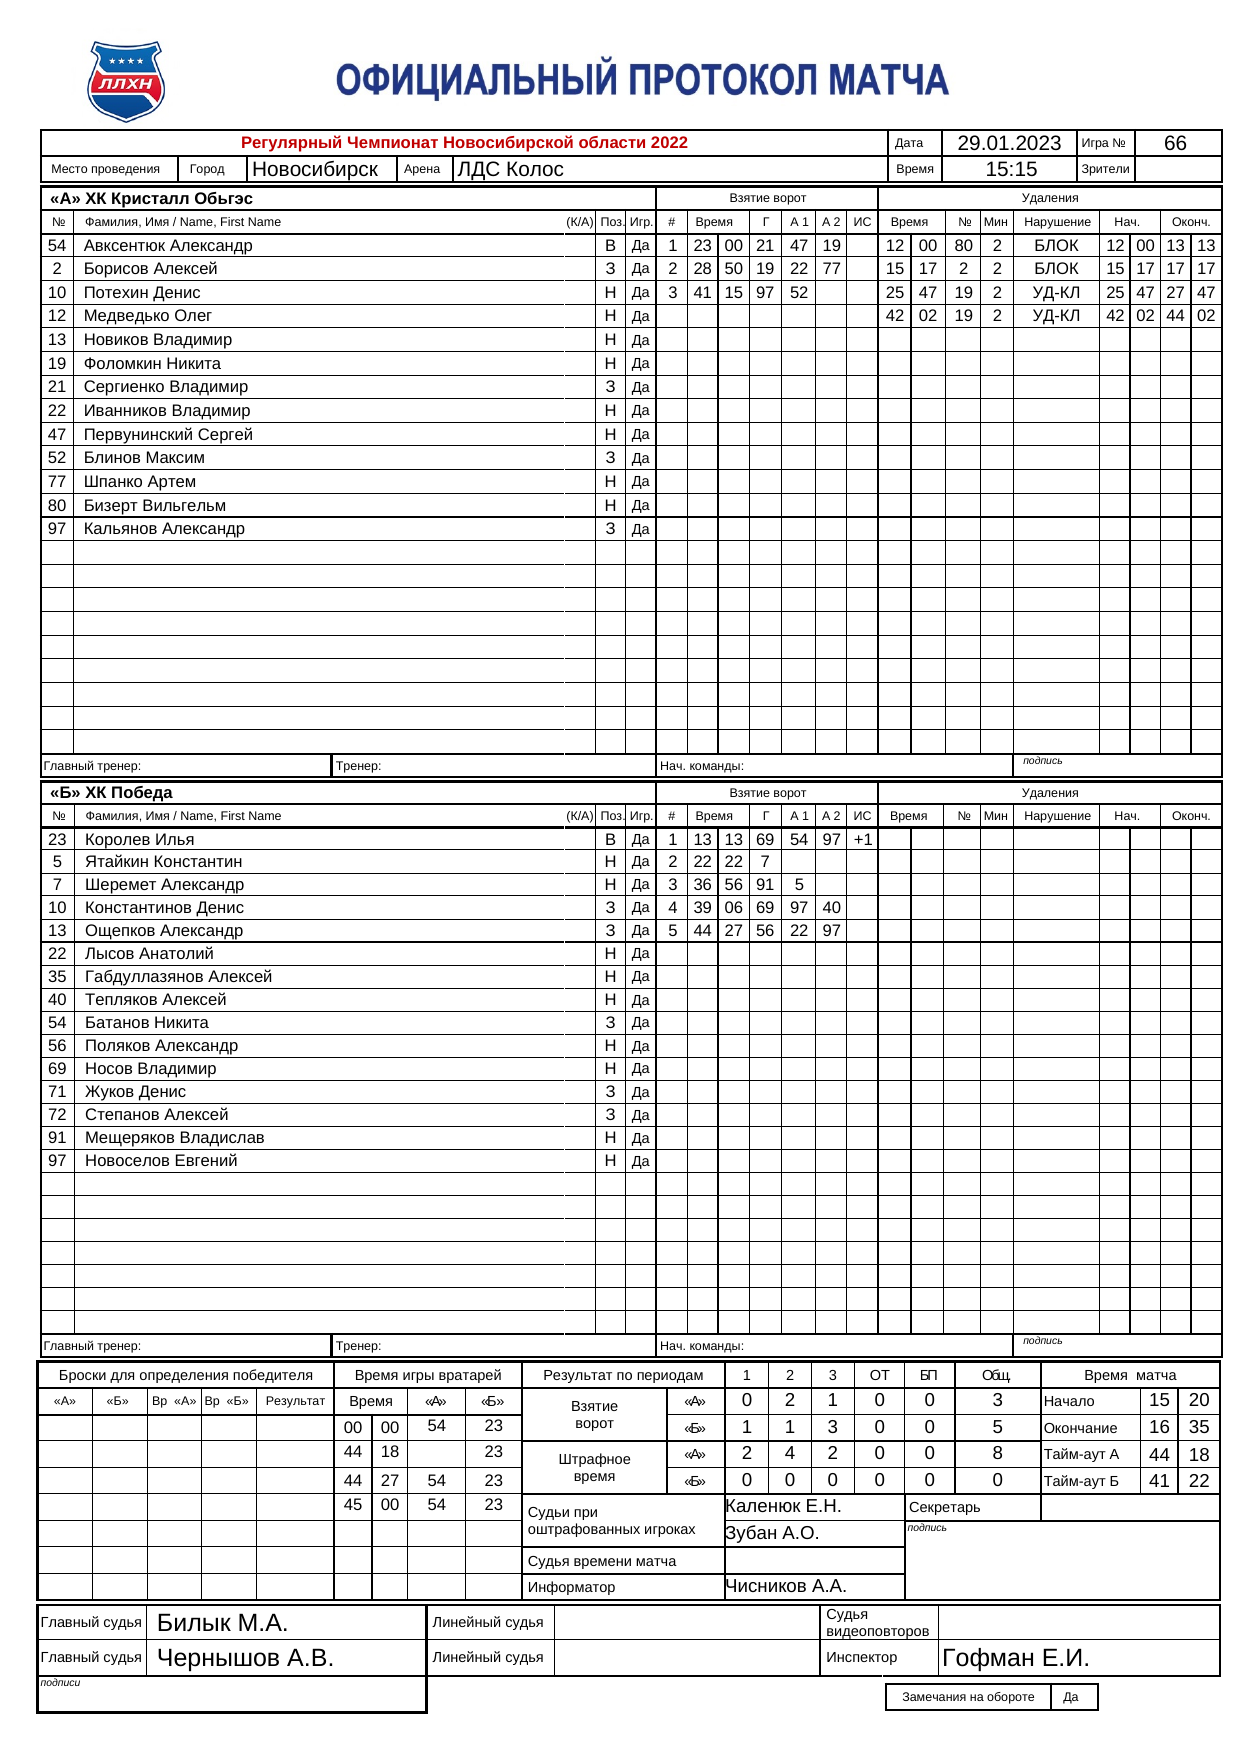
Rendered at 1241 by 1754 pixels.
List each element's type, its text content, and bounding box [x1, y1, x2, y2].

table_cell [1192, 518, 1221, 540]
table_cell [1161, 874, 1190, 895]
table_cell [1192, 1012, 1221, 1033]
table_cell [75, 1242, 564, 1264]
table_cell [847, 1196, 877, 1218]
table_cell [1131, 683, 1160, 706]
table_cell [1100, 943, 1129, 964]
table_cell Лысов Анатолий [75, 943, 564, 964]
table_cell [74, 730, 564, 753]
table_cell [847, 305, 877, 327]
table_cell [1014, 588, 1099, 611]
table_cell А 1 [782, 805, 815, 826]
table_cell [816, 966, 846, 987]
table_cell [335, 1547, 371, 1573]
table_cell Ятайкин Константин [75, 850, 564, 872]
table_cell [626, 659, 655, 682]
table_cell 40 [42, 989, 74, 1011]
table_cell Константинов Денис [75, 896, 564, 918]
table_header Взятие ворот [657, 783, 877, 803]
table_cell [565, 352, 595, 374]
table_cell 13 [719, 829, 749, 849]
table_cell [944, 1058, 980, 1079]
table_cell [1161, 730, 1190, 753]
table_cell [1161, 659, 1190, 682]
table_cell [912, 1196, 943, 1218]
table_cell [565, 305, 595, 327]
table_cell 22 [688, 850, 717, 872]
table_cell [981, 352, 1013, 374]
table_header 3 [812, 1363, 854, 1387]
table_header Игра № [1078, 131, 1134, 155]
table_header Общ. [956, 1363, 1040, 1387]
table_cell [688, 376, 717, 398]
table_cell [847, 730, 877, 753]
table_cell [944, 943, 980, 964]
table_cell [466, 1574, 521, 1599]
table_cell [688, 1150, 717, 1172]
table_cell [847, 494, 877, 516]
table_cell [657, 1173, 687, 1195]
table_cell БЛОК [1014, 257, 1099, 280]
table_cell Фоломкин Никита [74, 352, 564, 374]
table_cell Мин [981, 805, 1013, 826]
table_cell 12 [42, 305, 73, 327]
table_cell [816, 376, 846, 398]
table_cell [1192, 399, 1221, 422]
table_cell [750, 1173, 781, 1195]
table_cell Поз. [596, 805, 625, 826]
table_cell Н [596, 281, 625, 303]
table_cell 54 [408, 1416, 465, 1440]
table_header 29.01.2023 [943, 131, 1076, 155]
table_cell [847, 235, 877, 256]
table_cell [912, 1127, 943, 1149]
table_cell [816, 612, 846, 634]
table_cell Н [596, 966, 625, 987]
table_cell [750, 352, 781, 374]
table_cell [148, 1416, 201, 1440]
table_cell [782, 636, 815, 658]
table_cell [912, 423, 945, 445]
table_cell [93, 1521, 147, 1546]
table_cell [688, 1219, 717, 1241]
table_cell [879, 874, 910, 895]
table_cell [946, 588, 980, 611]
table_cell [719, 423, 749, 445]
table_header Да [1052, 1685, 1097, 1709]
table_cell [750, 1311, 781, 1333]
table_cell [782, 1104, 815, 1126]
table_cell [750, 541, 781, 564]
table_cell Судьи при оштрафованных игроках [523, 1495, 724, 1546]
table_cell 19 [946, 305, 980, 327]
table_cell [847, 352, 877, 374]
table_cell [1100, 989, 1129, 1011]
table_cell [565, 588, 595, 611]
table_cell [750, 1196, 781, 1218]
table_cell [750, 683, 781, 706]
table_cell [1131, 966, 1160, 987]
table_cell [847, 565, 877, 587]
table_cell [912, 376, 945, 398]
table_cell [408, 1441, 465, 1467]
table_cell Блинов Максим [74, 446, 564, 469]
table_cell Да [626, 850, 655, 872]
table_cell [981, 659, 1013, 682]
table_cell [565, 399, 595, 422]
table_cell [944, 1219, 980, 1241]
table_cell [1136, 157, 1221, 181]
table_cell [847, 1265, 877, 1287]
table_cell [1192, 659, 1221, 682]
table_cell [1100, 874, 1129, 895]
table_cell 00 [1131, 235, 1160, 256]
table_cell [847, 1288, 877, 1310]
table_header 66 [1136, 131, 1221, 155]
table_cell [750, 328, 781, 351]
table_cell [1161, 518, 1190, 540]
table_cell 77 [42, 470, 73, 493]
table_cell [39, 1416, 92, 1440]
table_cell +1 [847, 829, 877, 849]
table_cell [688, 1127, 717, 1149]
table_cell [1161, 328, 1190, 351]
table_cell 2 [981, 281, 1013, 303]
table_cell [1131, 612, 1160, 634]
table_cell [912, 659, 945, 682]
table_cell 22 [1179, 1468, 1219, 1493]
table_cell [1192, 1288, 1221, 1310]
table_cell 0 [855, 1468, 904, 1493]
table_cell [75, 1288, 564, 1310]
table_cell [39, 1468, 92, 1493]
table_cell [1100, 1081, 1129, 1103]
table_cell [202, 1416, 256, 1440]
table_cell Первунинский Сергей [74, 423, 564, 445]
table_cell Главный тренер: [42, 1335, 330, 1356]
table_cell [939, 1606, 1219, 1639]
table_cell [847, 1058, 877, 1079]
table_cell [428, 1677, 882, 1711]
table_cell Бизерт Вильгельм [74, 494, 564, 516]
table_cell 54 [42, 235, 73, 256]
table_cell [1014, 565, 1099, 587]
table_cell [688, 1081, 717, 1103]
table_cell [1161, 423, 1190, 445]
table_cell Зубан А.О. [726, 1521, 904, 1546]
table_cell Фамилия, Имя / Name, First Name [74, 211, 565, 233]
table_cell 00 [719, 235, 749, 256]
table_cell 2 [981, 305, 1013, 327]
table_cell [1100, 518, 1129, 540]
table_cell [944, 896, 980, 918]
table_cell [93, 1574, 147, 1599]
table_cell [657, 1311, 687, 1333]
table_cell [944, 1012, 980, 1033]
table_cell [657, 636, 687, 658]
table_cell [1192, 1242, 1221, 1264]
table_cell Нач. команды: [657, 755, 1012, 776]
table_cell [750, 588, 781, 611]
table_cell [719, 376, 749, 398]
table_cell [1100, 966, 1129, 987]
table_cell [596, 612, 625, 634]
table_cell Да [626, 1012, 655, 1033]
table_cell [1131, 541, 1160, 564]
table_cell [565, 565, 595, 587]
table_cell [1100, 1219, 1129, 1241]
table_cell [946, 565, 980, 587]
table_cell 97 [750, 281, 781, 303]
table_cell 80 [946, 235, 980, 256]
table_cell [373, 1574, 407, 1599]
table_cell Поляков Александр [75, 1035, 564, 1057]
table_cell [1161, 1127, 1190, 1149]
table_cell Носов Владимир [75, 1058, 564, 1079]
table_cell [257, 1574, 333, 1599]
table_cell [847, 470, 877, 493]
table_cell 52 [782, 281, 815, 303]
table_cell [944, 989, 980, 1011]
table_cell [1161, 541, 1190, 564]
table_cell [816, 850, 846, 872]
table_cell [626, 1311, 655, 1333]
table_cell [565, 1288, 595, 1310]
table_cell [1161, 1150, 1190, 1172]
table_cell [946, 352, 980, 374]
table_cell 35 [42, 966, 74, 987]
table_cell 15 [1141, 1389, 1177, 1413]
table_cell 5 [782, 874, 815, 895]
table_cell Н [596, 423, 625, 445]
table_cell [74, 565, 564, 587]
table_cell [847, 1127, 877, 1149]
table_cell [944, 829, 980, 849]
table_cell 97 [816, 829, 846, 849]
table_cell [1014, 1196, 1099, 1218]
table_cell [981, 446, 1013, 469]
table_cell [816, 541, 846, 564]
table_cell Игр. [626, 211, 655, 233]
table_cell Да [626, 257, 655, 280]
table_cell [944, 1081, 980, 1103]
table_cell [565, 1127, 595, 1149]
table_cell [719, 565, 749, 587]
table_cell [719, 989, 749, 1011]
table_cell [688, 352, 717, 374]
table_cell [782, 1058, 815, 1079]
table_cell [879, 829, 910, 849]
table_cell [750, 1081, 781, 1103]
table_cell [816, 989, 846, 1011]
table_cell [726, 1548, 904, 1573]
table_cell Да [626, 518, 655, 540]
table_cell [1100, 1311, 1129, 1333]
table_cell 3 [812, 1415, 854, 1440]
table_cell [816, 1081, 846, 1103]
table_cell [1014, 943, 1099, 964]
table_cell [1161, 683, 1190, 706]
table_cell [1100, 1288, 1129, 1310]
table_cell [1131, 707, 1160, 729]
table_cell [879, 399, 910, 422]
table_cell УД-КЛ [1014, 305, 1099, 327]
table_cell [847, 636, 877, 658]
table_cell [657, 470, 687, 493]
table_cell [657, 612, 687, 634]
table_cell [879, 1104, 910, 1126]
table_cell [816, 1012, 846, 1033]
table_cell 13 [42, 920, 74, 941]
table_cell [946, 446, 980, 469]
table_cell [1192, 1311, 1221, 1333]
table_cell 23 [466, 1494, 521, 1520]
table_cell [1100, 1012, 1129, 1033]
table_cell [1014, 1242, 1099, 1264]
table_cell [750, 446, 781, 469]
table_cell [1192, 1219, 1221, 1241]
table_cell 13 [1161, 235, 1190, 256]
table_cell 18 [1179, 1441, 1219, 1467]
table_cell [657, 730, 687, 753]
table_cell БЛОК [1014, 235, 1099, 256]
table_cell [879, 1265, 910, 1287]
table_cell Главный тренер: [42, 755, 330, 776]
table_cell [42, 1265, 74, 1287]
table_cell 06 [719, 896, 749, 918]
table_cell [408, 1547, 465, 1573]
table_header Удаления [879, 188, 1221, 209]
table_cell 15:15 [943, 157, 1076, 181]
table_cell [944, 1242, 980, 1264]
table_cell 23 [466, 1416, 521, 1440]
table_cell [626, 1242, 655, 1264]
table_cell [879, 518, 910, 540]
table_cell [719, 966, 749, 987]
table_cell [1161, 588, 1190, 611]
table_cell [1014, 896, 1099, 918]
table_cell [1100, 1150, 1129, 1172]
table_cell 41 [1141, 1468, 1177, 1493]
table_cell [626, 1219, 655, 1241]
table_cell [782, 850, 815, 872]
table_cell [565, 683, 595, 706]
table_cell [596, 1288, 625, 1310]
table_cell [688, 943, 717, 964]
table_cell [42, 683, 73, 706]
table_cell [912, 1173, 943, 1195]
table_cell Н [596, 943, 625, 964]
table_cell [816, 470, 846, 493]
table_cell [1192, 683, 1221, 706]
table_cell [719, 1058, 749, 1079]
table_cell 00 [335, 1416, 371, 1440]
table_cell [912, 470, 945, 493]
table_cell [847, 1104, 877, 1126]
table_cell [1014, 1104, 1099, 1126]
table_cell Зрители [1078, 157, 1134, 181]
table_cell [847, 399, 877, 422]
table_cell [565, 423, 595, 445]
table_cell [879, 423, 910, 445]
table_cell 17 [1161, 257, 1190, 280]
table_cell [657, 1127, 687, 1149]
table_cell [257, 1468, 333, 1493]
table_cell [1131, 1081, 1160, 1103]
table_cell [565, 1242, 595, 1264]
table_cell [688, 707, 717, 729]
table_cell [565, 235, 595, 256]
table_cell 54 [408, 1494, 465, 1520]
table_cell [816, 328, 846, 351]
table_cell [816, 565, 846, 587]
table_cell [1161, 446, 1190, 469]
table_cell [981, 1219, 1013, 1241]
table_cell [1131, 920, 1160, 941]
table_cell Судья видеоповторов [821, 1606, 938, 1639]
table_cell [981, 920, 1013, 941]
table_cell [1131, 423, 1160, 445]
table_cell [1131, 470, 1160, 493]
table_cell 19 [816, 235, 846, 256]
table_cell 0 [726, 1389, 768, 1413]
table_cell [816, 446, 846, 469]
table_cell [946, 636, 980, 658]
table_cell [847, 1150, 877, 1172]
table_cell [816, 1288, 846, 1310]
table_cell [75, 1311, 564, 1333]
table_cell [782, 446, 815, 469]
table_cell [912, 612, 945, 634]
table_cell [981, 829, 1013, 849]
table_cell 1 [726, 1415, 768, 1440]
table_cell [879, 943, 910, 964]
table_cell № [42, 805, 74, 826]
table_cell [688, 683, 717, 706]
table_cell Тепляков Алексей [75, 989, 564, 1011]
table_cell [1161, 896, 1190, 918]
table_header Взятие ворот [657, 188, 877, 209]
table_cell 2 [981, 257, 1013, 280]
table_cell Н [596, 1150, 625, 1172]
table_cell [1100, 494, 1129, 516]
table_cell Ощепков Александр [75, 920, 564, 941]
table_cell [816, 305, 846, 327]
table_cell [912, 446, 945, 469]
table_cell [148, 1468, 201, 1493]
table_cell 1 [657, 235, 687, 256]
table_cell 23 [688, 235, 717, 256]
table_cell [981, 588, 1013, 611]
table_cell [981, 518, 1013, 540]
table_cell [1161, 1196, 1190, 1218]
table_cell [657, 494, 687, 516]
table_cell 0 [769, 1468, 811, 1493]
table_cell [688, 1288, 717, 1310]
table_cell Батанов Никита [75, 1012, 564, 1033]
table_cell Потехин Денис [74, 281, 564, 303]
table_cell [944, 1104, 980, 1126]
table_cell Гофман Е.И. [939, 1640, 1219, 1675]
table_cell [1100, 1265, 1129, 1287]
table_cell [1192, 896, 1221, 918]
table_cell 15 [879, 257, 910, 280]
table_cell [719, 612, 749, 634]
table_cell [1131, 850, 1160, 872]
table_cell Да [626, 470, 655, 493]
table_cell [1100, 1127, 1129, 1149]
table_cell [1161, 1219, 1190, 1241]
table_cell [847, 612, 877, 634]
table_cell [1014, 612, 1099, 634]
table_cell [1131, 1196, 1160, 1218]
table_cell Время [335, 1389, 407, 1413]
table_cell [1192, 966, 1221, 987]
table_cell [719, 541, 749, 564]
table_cell № [944, 805, 980, 826]
table_cell [1014, 1012, 1099, 1033]
table_cell Секретарь [906, 1495, 1040, 1520]
table_cell [1014, 1173, 1099, 1195]
table_cell Новоселов Евгений [75, 1150, 564, 1172]
table_cell [1131, 352, 1160, 374]
table_cell [202, 1468, 256, 1493]
table_cell [42, 1311, 74, 1333]
table_cell Да [626, 494, 655, 516]
table_cell [1131, 1219, 1160, 1241]
table_cell 44 [1161, 305, 1190, 327]
table_cell [847, 281, 877, 303]
table_cell [373, 1547, 407, 1573]
table_cell [847, 943, 877, 964]
table_cell [1192, 636, 1221, 658]
table_cell [816, 683, 846, 706]
table_cell [596, 1219, 625, 1241]
table_cell [782, 1127, 815, 1149]
table_cell [946, 494, 980, 516]
table_cell 36 [688, 874, 717, 895]
table_cell 0 [855, 1415, 904, 1440]
table_cell [688, 1265, 717, 1287]
table_cell Габдуллазянов Алексей [75, 966, 564, 987]
table_cell [750, 1219, 781, 1241]
table_cell [981, 707, 1013, 729]
table_cell 0 [956, 1468, 1040, 1493]
table_cell [74, 683, 564, 706]
table_cell [1014, 1219, 1099, 1241]
table_cell [1192, 541, 1221, 564]
table_cell [93, 1494, 147, 1520]
table_cell 13 [1192, 235, 1221, 256]
table_cell [657, 1081, 687, 1103]
table_cell [782, 328, 815, 351]
table_cell [750, 1150, 781, 1172]
table_cell [1161, 376, 1190, 398]
table_cell [1100, 636, 1129, 658]
table_cell [148, 1574, 201, 1599]
table_cell [782, 707, 815, 729]
table_cell Фамилия, Имя / Name, First Name [75, 805, 565, 826]
table_cell [42, 541, 73, 564]
table_cell [816, 874, 846, 895]
table_cell 44 [335, 1441, 371, 1467]
table_cell [1192, 470, 1221, 493]
table_cell [565, 1196, 595, 1218]
table_cell Да [626, 829, 655, 849]
table_cell [1100, 850, 1129, 872]
table_cell [565, 518, 595, 540]
table_cell [981, 874, 1013, 895]
table_cell 8 [956, 1442, 1040, 1467]
table_cell [565, 281, 595, 303]
table_cell 56 [719, 874, 749, 895]
table_cell 25 [1100, 281, 1129, 303]
table_cell 77 [816, 257, 846, 280]
table_cell 17 [1192, 257, 1221, 280]
table_cell [847, 518, 877, 540]
table_cell Н [596, 305, 625, 327]
table_cell [981, 896, 1013, 918]
table_cell [1131, 1058, 1160, 1079]
table_cell [1161, 989, 1190, 1011]
table_cell [912, 683, 945, 706]
table_cell [719, 1311, 749, 1333]
table_cell [626, 707, 655, 729]
table_cell [782, 376, 815, 398]
table_cell [719, 494, 749, 516]
table_cell [42, 730, 73, 753]
table_cell 12 [1100, 235, 1129, 256]
table_cell [782, 1035, 815, 1057]
table_cell Шпанко Артем [74, 470, 564, 493]
table_cell 0 [905, 1468, 954, 1493]
table_cell [257, 1441, 333, 1467]
table_cell [1192, 1104, 1221, 1126]
table_cell [750, 494, 781, 516]
table_cell [1014, 683, 1099, 706]
table_cell [944, 1196, 980, 1218]
table_cell [944, 1265, 980, 1287]
table_cell [847, 541, 877, 564]
table_cell 19 [750, 257, 781, 280]
table_cell Да [626, 1104, 655, 1126]
table_cell Информатор [523, 1575, 724, 1599]
table_cell 97 [782, 896, 815, 918]
table_cell [981, 1242, 1013, 1264]
table_cell [1192, 1173, 1221, 1195]
table_cell «Б» [93, 1389, 147, 1413]
table_cell [688, 1242, 717, 1264]
table_cell [782, 730, 815, 753]
table_cell Да [626, 1058, 655, 1079]
table_cell [1161, 829, 1190, 849]
table_cell Жуков Денис [75, 1081, 564, 1103]
table_cell [750, 966, 781, 987]
table_cell [879, 989, 910, 1011]
table_cell [879, 494, 910, 516]
table_cell [816, 494, 846, 516]
table_cell 02 [912, 305, 945, 327]
table_cell [688, 730, 717, 753]
table_cell [981, 683, 1013, 706]
table_cell [1014, 966, 1099, 987]
table_cell 17 [912, 257, 945, 280]
table_cell 28 [688, 257, 717, 280]
table_cell [879, 850, 910, 872]
table_cell 7 [42, 874, 74, 895]
table_cell [879, 588, 910, 611]
table_cell [981, 850, 1013, 872]
table_cell [719, 1127, 749, 1149]
table_cell Оконч. [1161, 211, 1221, 233]
table_cell [1161, 636, 1190, 658]
table_cell (К/А) [565, 805, 595, 826]
table_cell Да [626, 966, 655, 987]
table_cell Да [626, 328, 655, 351]
table_cell [39, 1574, 92, 1599]
table_cell [750, 305, 781, 327]
table_cell [1192, 1127, 1221, 1149]
table_cell [555, 1606, 819, 1639]
table_cell [1100, 423, 1129, 445]
table_cell [1161, 850, 1190, 872]
table_cell [1014, 541, 1099, 564]
table_cell 2 [769, 1389, 811, 1413]
table_cell [719, 446, 749, 469]
table_cell [981, 1127, 1013, 1149]
table_cell [42, 1242, 74, 1264]
table_cell Поз. [596, 211, 625, 233]
table_cell [565, 1035, 595, 1057]
table_cell [1100, 470, 1129, 493]
table_cell [1161, 966, 1190, 987]
table_cell [912, 1288, 943, 1310]
table_cell [1014, 1150, 1099, 1172]
table_cell [688, 636, 717, 658]
table_cell Королев Илья [75, 829, 564, 849]
table_cell [847, 659, 877, 682]
table_cell Да [626, 943, 655, 964]
table_cell [944, 874, 980, 895]
table_cell [847, 989, 877, 1011]
table_cell Линейный судья [428, 1606, 554, 1639]
table_cell [946, 730, 980, 753]
table_cell Да [626, 989, 655, 1011]
table_cell [782, 1265, 815, 1287]
table_cell [565, 257, 595, 280]
table_cell [981, 612, 1013, 634]
table_cell [719, 1288, 749, 1310]
table_cell [1192, 1265, 1221, 1287]
table_cell [42, 659, 73, 682]
table_cell 10 [42, 896, 74, 918]
table_cell [1100, 1173, 1129, 1195]
table_cell [1100, 1104, 1129, 1126]
table_cell Степанов Алексей [75, 1104, 564, 1126]
table_cell [750, 423, 781, 445]
table_cell № [946, 211, 980, 233]
table_cell 2 [42, 257, 73, 280]
table_header 1 [726, 1363, 768, 1387]
table_cell [565, 328, 595, 351]
table_cell [565, 1311, 595, 1333]
table_cell В [596, 829, 625, 849]
table_cell [74, 541, 564, 564]
table_cell [1100, 829, 1129, 849]
table_cell [816, 518, 846, 540]
table_cell [879, 1035, 910, 1057]
table_cell [39, 1441, 92, 1467]
table_cell [782, 1219, 815, 1241]
table_cell [688, 518, 717, 540]
table_cell [657, 518, 687, 540]
table_cell [750, 399, 781, 422]
table_cell [565, 829, 595, 849]
table_cell [782, 565, 815, 587]
table_cell [750, 989, 781, 1011]
table_cell [565, 874, 595, 895]
table_cell [688, 328, 717, 351]
table_cell [202, 1574, 256, 1599]
table_cell Чернышов А.В. [147, 1640, 425, 1675]
table_cell [981, 328, 1013, 351]
table_cell [74, 659, 564, 682]
table_cell [1014, 352, 1099, 374]
table_cell [879, 1058, 910, 1079]
table_cell [1131, 829, 1160, 849]
table_cell Билык М.А. [147, 1606, 425, 1639]
table_cell Тренер: [333, 755, 655, 776]
table_cell [1099, 1682, 1220, 1711]
table_cell УД-КЛ [1014, 281, 1099, 303]
table_cell [816, 1242, 846, 1264]
table_cell [565, 376, 595, 398]
table_cell [912, 1081, 943, 1103]
table_cell № [42, 211, 73, 233]
table_cell [719, 305, 749, 327]
table_cell [847, 874, 877, 895]
table_cell [816, 1104, 846, 1126]
table_cell [981, 1173, 1013, 1195]
table_header БП [905, 1363, 954, 1387]
table_cell [981, 1012, 1013, 1033]
table_cell [202, 1494, 256, 1520]
table_cell 2 [812, 1442, 854, 1467]
table_cell [466, 1547, 521, 1573]
table_cell [879, 565, 910, 587]
table_cell [688, 1012, 717, 1033]
table_cell [688, 1104, 717, 1126]
table_cell [883, 1677, 1220, 1681]
table_cell 42 [879, 305, 910, 327]
table_cell [688, 612, 717, 634]
table_cell [565, 1219, 595, 1241]
table_cell [657, 541, 687, 564]
table_cell [202, 1441, 256, 1467]
table_cell [1100, 541, 1129, 564]
table_cell Да [626, 1035, 655, 1057]
table_cell # [657, 805, 687, 826]
table_cell [981, 565, 1013, 587]
table_cell [688, 470, 717, 493]
table_cell [1100, 659, 1129, 682]
table_cell [596, 1311, 625, 1333]
table_cell [1192, 1081, 1221, 1103]
table_cell [1014, 829, 1099, 849]
table_cell Сергиенко Владимир [74, 376, 564, 398]
table_cell [912, 1150, 943, 1172]
table_cell [688, 423, 717, 445]
table_cell [626, 636, 655, 658]
table_cell 22 [719, 850, 749, 872]
table_cell [74, 636, 564, 658]
table_cell Н [596, 989, 625, 1011]
table_cell [657, 1058, 687, 1079]
table_cell [750, 1104, 781, 1126]
table_cell [688, 1173, 717, 1195]
table_cell [912, 1242, 943, 1264]
table_cell [42, 1288, 74, 1310]
table_cell [847, 1173, 877, 1195]
table_cell [42, 612, 73, 634]
table_cell [596, 588, 625, 611]
table_cell 45 [335, 1494, 371, 1520]
table_cell [912, 850, 943, 872]
table_cell [847, 850, 877, 872]
table_cell [565, 659, 595, 682]
table_cell [42, 588, 73, 611]
table_cell 47 [1192, 281, 1221, 303]
table_cell [944, 1035, 980, 1057]
table_cell [981, 541, 1013, 564]
table_cell [782, 1081, 815, 1103]
table_cell [1014, 470, 1099, 493]
table_cell Мещеряков Владислав [75, 1127, 564, 1149]
table_cell Да [626, 281, 655, 303]
table_cell [93, 1416, 147, 1440]
table_cell [944, 1127, 980, 1149]
table_cell [565, 1104, 595, 1126]
table_cell [782, 1311, 815, 1333]
table_cell [879, 446, 910, 469]
table_cell [719, 1150, 749, 1172]
table_cell Н [596, 328, 625, 351]
table_cell 41 [688, 281, 717, 303]
table_cell 91 [750, 874, 781, 895]
table_header Время игры вратарей [335, 1363, 521, 1387]
table_cell [1014, 1288, 1099, 1310]
table_cell 5 [657, 920, 687, 941]
table_cell [565, 707, 595, 729]
table_cell 44 [688, 920, 717, 941]
table_cell Да [626, 920, 655, 941]
table_cell [1161, 1081, 1190, 1103]
table_cell [1161, 470, 1190, 493]
table_cell [719, 707, 749, 729]
table_cell [946, 328, 980, 351]
table_cell Оконч. [1161, 805, 1221, 826]
table_cell А 2 [816, 805, 846, 826]
table_cell [1100, 399, 1129, 422]
table_cell [847, 446, 877, 469]
table_cell [1131, 874, 1160, 895]
table_cell [1192, 920, 1221, 941]
table_cell [1161, 1265, 1190, 1287]
table_cell Н [596, 494, 625, 516]
table_cell 25 [879, 281, 910, 303]
table_cell [912, 730, 945, 753]
table_cell 0 [905, 1442, 954, 1467]
table_cell [565, 1150, 595, 1172]
table_cell [946, 470, 980, 493]
table_cell [1014, 399, 1099, 422]
table_cell [816, 1311, 846, 1333]
table_cell [946, 612, 980, 634]
table_cell [1014, 850, 1099, 872]
table_cell [42, 1196, 74, 1218]
table_cell [816, 281, 846, 303]
table_cell [816, 636, 846, 658]
table_cell 23 [466, 1441, 521, 1467]
table_cell [1161, 1104, 1190, 1126]
table_cell [93, 1468, 147, 1493]
table_cell 3 [657, 281, 687, 303]
table_cell [42, 636, 73, 658]
table_cell В [596, 235, 625, 256]
table_cell 23 [466, 1468, 521, 1493]
table_cell [1014, 920, 1099, 941]
table_cell [1131, 943, 1160, 964]
table_cell [782, 352, 815, 374]
table_cell [879, 1173, 910, 1195]
table_cell [1014, 446, 1099, 469]
table_cell 0 [855, 1442, 904, 1467]
table_cell [688, 966, 717, 987]
table_cell [42, 1219, 74, 1241]
table_cell подпись [1014, 755, 1221, 776]
table_cell Новиков Владимир [74, 328, 564, 351]
table_cell 02 [1192, 305, 1221, 327]
table_cell # [657, 211, 687, 233]
table_cell [626, 1196, 655, 1218]
table_cell [719, 1081, 749, 1103]
table_cell [565, 989, 595, 1011]
table_cell [1014, 1035, 1099, 1057]
table_cell [1131, 1127, 1160, 1149]
table_cell [847, 1242, 877, 1264]
table_cell [879, 1012, 910, 1033]
table_cell [719, 1173, 749, 1195]
table_cell [1100, 1242, 1129, 1264]
table_cell [981, 1150, 1013, 1172]
table_cell [750, 1127, 781, 1149]
table_cell [657, 565, 687, 587]
table_cell [1192, 1035, 1221, 1057]
table_cell Н [596, 399, 625, 422]
table_cell [847, 1035, 877, 1057]
table_cell З [596, 376, 625, 398]
table_cell Время [688, 211, 749, 233]
table_cell [1131, 328, 1160, 351]
table_cell [1161, 1311, 1190, 1333]
table_cell [565, 446, 595, 469]
table_cell [596, 1242, 625, 1264]
table_cell [750, 470, 781, 493]
table_cell 4 [657, 896, 687, 918]
table_cell [1192, 989, 1221, 1011]
table_cell [750, 612, 781, 634]
table_cell Н [596, 470, 625, 493]
table_cell Время [688, 805, 749, 826]
table_cell «Б» [668, 1415, 724, 1440]
table_cell [657, 423, 687, 445]
table_cell Судья времени матча [523, 1548, 724, 1573]
table_cell 00 [373, 1494, 407, 1520]
table_cell Тайм-аут А [1042, 1441, 1140, 1467]
table_cell [782, 1242, 815, 1264]
table_cell Нарушение [1014, 211, 1099, 233]
table_cell Нач. команды: [657, 1335, 1012, 1356]
table_cell [981, 1196, 1013, 1218]
table_cell [719, 1012, 749, 1033]
table_cell [816, 1173, 846, 1195]
table_cell 22 [782, 257, 815, 280]
table_cell [750, 636, 781, 658]
table_cell [750, 376, 781, 398]
table_cell [912, 874, 943, 895]
table_cell [879, 636, 910, 658]
table_cell [1014, 636, 1099, 658]
table_cell 17 [1131, 257, 1160, 280]
table_cell [847, 376, 877, 398]
table_cell [74, 588, 564, 611]
table_cell [719, 1104, 749, 1126]
table_cell [1014, 328, 1099, 351]
table_cell [596, 683, 625, 706]
table_cell [750, 1035, 781, 1057]
table_cell 16 [1141, 1415, 1177, 1440]
table_cell Да [626, 1127, 655, 1149]
table_cell Результат [257, 1389, 333, 1413]
table_cell Да [626, 352, 655, 374]
table_cell [74, 707, 564, 729]
table_cell З [596, 920, 625, 941]
table_cell [1161, 943, 1190, 964]
table_cell [688, 305, 717, 327]
table_cell 44 [335, 1468, 371, 1493]
table_cell [657, 1219, 687, 1241]
table_cell 22 [782, 920, 815, 941]
table_cell 00 [912, 235, 945, 256]
table_cell [816, 1219, 846, 1241]
table_cell [847, 423, 877, 445]
table_cell [657, 1265, 687, 1287]
table_cell Борисов Алексей [74, 257, 564, 280]
table_cell [1014, 494, 1099, 516]
table_header Время матча [1042, 1363, 1219, 1387]
table_cell подписи [39, 1677, 425, 1711]
table_cell [719, 470, 749, 493]
table_cell [816, 1058, 846, 1079]
table_cell [626, 565, 655, 587]
table_cell Н [596, 1127, 625, 1149]
table_cell [912, 829, 943, 849]
table_cell [912, 399, 945, 422]
table_header 2 [769, 1363, 811, 1387]
table_cell подпись [906, 1522, 1219, 1599]
table_cell [335, 1521, 371, 1546]
table_cell [1161, 1288, 1190, 1310]
picture [5, 28, 1179, 129]
table_cell 3 [956, 1389, 1040, 1413]
table_cell [1161, 1035, 1190, 1057]
table_cell Штрафное время [523, 1442, 666, 1493]
table_cell [1131, 1288, 1160, 1310]
table_cell [782, 541, 815, 564]
table_cell ЛДС Колос [454, 157, 887, 181]
table_cell подпись [1014, 1335, 1221, 1356]
table_cell [912, 707, 945, 729]
table_cell [946, 423, 980, 445]
table_cell [879, 541, 910, 564]
table_cell [565, 966, 595, 987]
table_cell [719, 730, 749, 753]
table_cell [1161, 1012, 1190, 1033]
table_cell [816, 943, 846, 964]
table_cell [596, 1196, 625, 1218]
table_cell Главный судья [39, 1606, 146, 1639]
table_cell [596, 1265, 625, 1287]
table_cell [75, 1173, 564, 1195]
table_cell «А» [668, 1389, 724, 1413]
table_cell [688, 494, 717, 516]
table_cell [1014, 1311, 1099, 1333]
table_cell 27 [373, 1468, 407, 1493]
table_cell [782, 588, 815, 611]
table_cell [657, 305, 687, 327]
table_cell Да [626, 423, 655, 445]
table_cell [1131, 659, 1160, 682]
table_cell [148, 1521, 201, 1546]
table_cell [912, 1104, 943, 1126]
table_cell 71 [42, 1081, 74, 1103]
table_cell 23 [42, 829, 74, 849]
table_cell З [596, 518, 625, 540]
table_cell [1192, 943, 1221, 964]
table_cell 97 [816, 920, 846, 941]
table_cell Вр «Б» [202, 1389, 256, 1413]
table_cell Город [179, 157, 246, 181]
table_cell [257, 1521, 333, 1546]
table_cell [1131, 1104, 1160, 1126]
table_cell [565, 1081, 595, 1103]
table_cell [879, 966, 910, 987]
table_cell Н [596, 1058, 625, 1079]
table_cell [1192, 850, 1221, 872]
table_cell Место проведения [42, 157, 177, 181]
table_cell [257, 1416, 333, 1440]
table_cell [912, 352, 945, 374]
table_cell [782, 1196, 815, 1218]
table_cell Да [626, 399, 655, 422]
table_cell [626, 588, 655, 611]
table_cell [946, 399, 980, 422]
table_cell [879, 328, 910, 351]
table_cell 39 [688, 896, 717, 918]
table_cell [1100, 1196, 1129, 1218]
table_cell [782, 1288, 815, 1310]
table_cell 2 [946, 257, 980, 280]
table_cell [981, 966, 1013, 987]
table_cell [596, 659, 625, 682]
table_cell [1100, 896, 1129, 918]
table_cell [565, 470, 595, 493]
table_cell [1161, 612, 1190, 634]
table_cell [879, 920, 910, 941]
table_cell [750, 943, 781, 964]
table_cell [981, 1081, 1013, 1103]
table_header Дата [889, 131, 941, 155]
table_cell [1131, 1173, 1160, 1195]
table_cell [847, 257, 877, 280]
table_cell [1014, 989, 1099, 1011]
table_cell 56 [42, 1035, 74, 1057]
table_cell 54 [408, 1468, 465, 1493]
table_cell [688, 541, 717, 564]
table_cell [657, 683, 687, 706]
table_cell 69 [750, 829, 781, 849]
table_cell [688, 1058, 717, 1079]
table_cell 2 [657, 257, 687, 280]
table_cell [202, 1547, 256, 1573]
table_cell [565, 541, 595, 564]
table_cell Авксентюк Александр [74, 235, 564, 256]
table_cell [944, 1288, 980, 1310]
table_cell Взятие ворот [523, 1389, 666, 1440]
table_cell 19 [42, 352, 73, 374]
table_cell [719, 399, 749, 422]
table_cell [816, 1150, 846, 1172]
table_cell [657, 399, 687, 422]
table_cell [944, 966, 980, 987]
table_cell [596, 565, 625, 587]
table_cell [657, 1150, 687, 1172]
table_cell Да [626, 446, 655, 469]
table_cell [847, 328, 877, 351]
table_cell Начало [1042, 1389, 1140, 1413]
table_cell [847, 1219, 877, 1241]
table_cell [1100, 352, 1129, 374]
table_cell [657, 328, 687, 351]
table_cell Н [596, 874, 625, 895]
table_cell [626, 612, 655, 634]
table_cell [782, 943, 815, 964]
table_cell [1192, 328, 1221, 351]
table_cell [1131, 896, 1160, 918]
table_cell 10 [42, 281, 73, 303]
table_cell [946, 659, 980, 682]
table_cell Н [596, 1035, 625, 1057]
table_cell [657, 1104, 687, 1126]
table_cell Мин [981, 211, 1013, 233]
table_cell [1014, 518, 1099, 540]
table_cell 69 [750, 896, 781, 918]
table_cell [912, 989, 943, 1011]
table_cell 20 [1179, 1389, 1219, 1413]
table_cell [1131, 565, 1160, 587]
table_cell [946, 541, 980, 564]
table_cell [847, 920, 877, 941]
table_cell З [596, 1012, 625, 1033]
table_cell [847, 1012, 877, 1033]
table_cell [944, 1173, 980, 1195]
table_cell [879, 730, 910, 753]
table_cell Каленюк Е.Н. [726, 1495, 904, 1520]
table_cell [1131, 518, 1160, 540]
table_cell [466, 1521, 521, 1546]
table_cell [912, 943, 943, 964]
table_cell Да [626, 305, 655, 327]
table_cell [782, 305, 815, 327]
table_cell [657, 943, 687, 964]
table_cell [879, 1219, 910, 1241]
table_cell А 2 [816, 211, 846, 233]
table_cell [944, 1150, 980, 1172]
table_cell [946, 376, 980, 398]
table_cell [1192, 1058, 1221, 1079]
table_cell [657, 707, 687, 729]
table_cell 1 [769, 1415, 811, 1440]
table_cell [626, 1288, 655, 1310]
table_cell [719, 683, 749, 706]
table_cell [1100, 376, 1129, 398]
table_cell [1014, 376, 1099, 398]
table_cell [782, 1150, 815, 1172]
table_cell 22 [42, 943, 74, 964]
table_cell Тайм-аут Б [1042, 1468, 1140, 1493]
table_cell [688, 1035, 717, 1057]
table_cell [657, 1035, 687, 1057]
table_cell [565, 636, 595, 658]
table_cell [1161, 920, 1190, 941]
table_cell 47 [42, 423, 73, 445]
table_cell [1131, 1150, 1160, 1172]
table_cell [750, 1265, 781, 1287]
table_cell 44 [1141, 1441, 1177, 1467]
table_cell [847, 707, 877, 729]
table_cell [750, 1058, 781, 1079]
table_cell [1100, 707, 1129, 729]
table_cell [688, 399, 717, 422]
table_cell [1014, 423, 1099, 445]
table_cell [1161, 1058, 1190, 1079]
table_cell А 1 [782, 211, 815, 233]
table_cell [1192, 494, 1221, 516]
table_cell [879, 376, 910, 398]
table_cell 2 [657, 850, 687, 872]
table_cell [626, 1173, 655, 1195]
table_cell [596, 541, 625, 564]
table_cell [565, 1012, 595, 1033]
table_cell Иванников Владимир [74, 399, 564, 422]
table_cell [1131, 494, 1160, 516]
table_cell [1014, 1127, 1099, 1149]
table_cell [1100, 1058, 1129, 1079]
table_cell 27 [719, 920, 749, 941]
table_cell [816, 730, 846, 753]
table_cell [1131, 1265, 1160, 1287]
table_cell [1192, 376, 1221, 398]
table_cell «А» [408, 1389, 465, 1413]
table_cell Время [889, 157, 941, 181]
table_cell [782, 683, 815, 706]
table_cell Н [596, 850, 625, 872]
table_cell [1100, 1035, 1129, 1057]
table_cell Время [879, 805, 943, 826]
table_cell [912, 1311, 943, 1333]
table_cell [750, 518, 781, 540]
table_cell 72 [42, 1104, 74, 1126]
table_cell 0 [812, 1468, 854, 1493]
table_cell Кальянов Александр [74, 518, 564, 540]
table_cell [782, 659, 815, 682]
table_cell З [596, 1081, 625, 1103]
table_cell [816, 352, 846, 374]
table_cell [565, 943, 595, 964]
table_cell [879, 659, 910, 682]
table_cell Медведько Олег [74, 305, 564, 327]
table_header Регулярный Чемпионат Новосибирской области 2022 [42, 131, 887, 155]
table_cell З [596, 896, 625, 918]
table_cell [912, 541, 945, 564]
table_cell [946, 518, 980, 540]
table_cell [719, 1035, 749, 1057]
table_cell 0 [726, 1468, 768, 1493]
table_cell [782, 518, 815, 540]
table_cell [657, 446, 687, 469]
table_cell 18 [373, 1441, 407, 1467]
table_cell Окончание [1042, 1415, 1140, 1440]
table_cell [816, 399, 846, 422]
table_cell [1192, 829, 1221, 849]
table_cell [565, 1173, 595, 1195]
table_cell [879, 1242, 910, 1264]
table_cell [1131, 636, 1160, 658]
table_cell [565, 730, 595, 753]
table_cell 2 [981, 235, 1013, 256]
table_cell [782, 399, 815, 422]
table_cell [719, 636, 749, 658]
table_cell 15 [719, 281, 749, 303]
table_cell [42, 565, 73, 587]
table_cell Новосибирск [248, 157, 396, 181]
table_cell [1014, 730, 1099, 753]
table_cell [847, 588, 877, 611]
table_cell 91 [42, 1127, 74, 1149]
table_cell 52 [42, 446, 73, 469]
table_cell [93, 1547, 147, 1573]
table_cell [657, 1288, 687, 1310]
table_cell [1131, 1311, 1160, 1333]
table_cell 13 [688, 829, 717, 849]
table_cell [879, 1288, 910, 1310]
table_cell [879, 1081, 910, 1103]
table_cell Арена [398, 157, 452, 181]
table_cell [1192, 612, 1221, 634]
table_cell З [596, 1104, 625, 1126]
table_cell [688, 588, 717, 611]
table_cell [93, 1441, 147, 1467]
table_cell [981, 376, 1013, 398]
table_cell [1161, 399, 1190, 422]
table_cell [944, 850, 980, 872]
table_cell [1100, 328, 1129, 351]
table_cell [879, 352, 910, 374]
table_cell [1014, 874, 1099, 895]
table_cell [688, 446, 717, 469]
table_cell 47 [1131, 281, 1160, 303]
table_cell [1192, 1150, 1221, 1172]
table_cell [1014, 1081, 1099, 1103]
table_cell [148, 1547, 201, 1573]
table_cell [257, 1547, 333, 1573]
table_cell 27 [1161, 281, 1190, 303]
table_cell [782, 423, 815, 445]
table_cell [565, 850, 595, 872]
table_cell [981, 730, 1013, 753]
table_cell [1192, 1196, 1221, 1218]
table_cell «А» [668, 1442, 724, 1467]
table_cell 1 [812, 1389, 854, 1413]
table_cell [688, 659, 717, 682]
table_cell [688, 989, 717, 1011]
table_cell [719, 1242, 749, 1264]
table_cell [1192, 874, 1221, 895]
table_cell [879, 707, 910, 729]
table_cell [657, 659, 687, 682]
table_cell 40 [816, 896, 846, 918]
table_cell [688, 1196, 717, 1218]
table_cell [782, 1173, 815, 1195]
table_cell 19 [946, 281, 980, 303]
table_cell [750, 730, 781, 753]
table_cell [912, 966, 943, 987]
table_cell [816, 659, 846, 682]
table_cell [1192, 707, 1221, 729]
table_cell [912, 565, 945, 587]
table_header «Б» ХК Победа [42, 783, 655, 803]
table_cell [1161, 494, 1190, 516]
table_cell Да [626, 1081, 655, 1103]
table_cell [626, 541, 655, 564]
table_cell [816, 707, 846, 729]
table_cell [750, 565, 781, 587]
table_cell [688, 565, 717, 587]
table_cell Да [626, 896, 655, 918]
table_cell [981, 636, 1013, 658]
table_cell [719, 1219, 749, 1241]
table_cell [816, 588, 846, 611]
table_cell [596, 1173, 625, 1195]
table_cell [1161, 1173, 1190, 1195]
table_cell [1042, 1495, 1219, 1520]
table_cell [912, 588, 945, 611]
table_cell [981, 943, 1013, 964]
table_cell [39, 1547, 92, 1573]
table_cell [1192, 588, 1221, 611]
table_cell [555, 1640, 819, 1675]
table_cell [148, 1441, 201, 1467]
table_cell 12 [879, 235, 910, 256]
table_cell [981, 470, 1013, 493]
table_cell [879, 683, 910, 706]
table_cell Да [626, 235, 655, 256]
table_cell [1100, 446, 1129, 469]
table_cell [657, 966, 687, 987]
table_cell Главный судья [39, 1640, 146, 1675]
table_cell [596, 730, 625, 753]
table_cell [1161, 1242, 1190, 1264]
table_cell 47 [912, 281, 945, 303]
table_cell 42 [1100, 305, 1129, 327]
table_cell [879, 612, 910, 634]
table_cell [1014, 1265, 1099, 1287]
table_cell [565, 494, 595, 516]
table_cell [847, 683, 877, 706]
table_cell [335, 1574, 371, 1599]
table_cell 0 [905, 1389, 954, 1413]
table_cell [657, 1012, 687, 1033]
table_cell [879, 470, 910, 493]
table_header Удаления [879, 783, 1221, 803]
table_cell [626, 683, 655, 706]
table_cell [1100, 588, 1129, 611]
table_cell [981, 1104, 1013, 1126]
table_cell [657, 376, 687, 398]
table_cell [596, 636, 625, 658]
table_cell Да [626, 1150, 655, 1172]
table_cell [39, 1521, 92, 1546]
table_cell [750, 707, 781, 729]
table_cell [944, 1311, 980, 1333]
table_cell Игр. [626, 805, 655, 826]
table_cell «А» [39, 1389, 92, 1413]
table_header Результат по периодам [523, 1363, 724, 1387]
table_cell [816, 1196, 846, 1218]
table_cell [74, 612, 564, 634]
table_cell [879, 1311, 910, 1333]
table_cell [719, 1196, 749, 1218]
table_cell [1131, 989, 1160, 1011]
table_cell [565, 1058, 595, 1079]
table_cell Инспектор [821, 1640, 938, 1675]
table_cell [946, 683, 980, 706]
table_cell 02 [1131, 305, 1160, 327]
table_cell [42, 1173, 74, 1195]
table_cell [912, 896, 943, 918]
table_cell [148, 1494, 201, 1520]
table_cell Г [750, 211, 781, 233]
table_cell [981, 494, 1013, 516]
table_cell [750, 1288, 781, 1310]
table_cell 21 [750, 235, 781, 256]
table_cell [408, 1574, 465, 1599]
table_cell 56 [750, 920, 781, 941]
table_cell Вр «А» [148, 1389, 201, 1413]
table_cell [657, 352, 687, 374]
table_cell [750, 1242, 781, 1264]
table_cell [1192, 423, 1221, 445]
table_cell [981, 1265, 1013, 1287]
table_cell [719, 518, 749, 540]
table_cell Нарушение [1014, 805, 1099, 826]
table_header «А» ХК Кристалл Обьгэс [42, 188, 655, 209]
table_cell [1014, 707, 1099, 729]
table_cell [816, 1127, 846, 1149]
table_cell [1131, 399, 1160, 422]
table_cell [847, 896, 877, 918]
table_cell [657, 588, 687, 611]
table_cell ИС [847, 211, 877, 233]
table_cell 0 [905, 1415, 954, 1440]
table_cell [75, 1196, 564, 1218]
table_cell 21 [42, 376, 73, 398]
table_cell [1161, 707, 1190, 729]
table_cell [39, 1494, 92, 1520]
table_cell [816, 423, 846, 445]
table_cell [75, 1219, 564, 1241]
table_cell [626, 730, 655, 753]
table_cell З [596, 446, 625, 469]
table_cell 97 [42, 1150, 74, 1172]
table_cell [1131, 1242, 1160, 1264]
table_header Замечания на обороте [887, 1685, 1050, 1709]
table_cell [202, 1521, 256, 1546]
table_cell [912, 1035, 943, 1057]
table_cell Чисников А.А. [726, 1575, 904, 1599]
table_cell ИС [847, 805, 877, 826]
table_cell 5 [42, 850, 74, 872]
table_cell [782, 494, 815, 516]
table_header ОТ [855, 1363, 904, 1387]
table_cell [981, 989, 1013, 1011]
table_cell [408, 1521, 465, 1546]
table_cell 3 [657, 874, 687, 895]
table_cell [981, 399, 1013, 422]
table_cell Шеремет Александр [75, 874, 564, 895]
table_cell [912, 494, 945, 516]
table_cell [879, 896, 910, 918]
table_cell 69 [42, 1058, 74, 1079]
table_cell 35 [1179, 1415, 1219, 1440]
table_cell 47 [782, 235, 815, 256]
table_cell [816, 1265, 846, 1287]
table_cell Да [626, 376, 655, 398]
table_cell [719, 943, 749, 964]
table_cell [42, 707, 73, 729]
table_cell [1192, 565, 1221, 587]
table_cell [657, 1242, 687, 1264]
table_cell 2 [726, 1442, 768, 1467]
table_cell [1131, 730, 1160, 753]
table_cell [719, 588, 749, 611]
table_cell [565, 896, 595, 918]
table_cell [257, 1494, 333, 1520]
table_cell [879, 1150, 910, 1172]
table_cell [912, 920, 943, 941]
table_cell [782, 1012, 815, 1033]
table_cell [1014, 1058, 1099, 1079]
table_cell [782, 612, 815, 634]
table_cell 5 [956, 1415, 1040, 1440]
table_cell [847, 1311, 877, 1333]
table_cell [1100, 565, 1129, 587]
table_cell [657, 1196, 687, 1218]
table_cell [657, 989, 687, 1011]
table_cell [75, 1265, 564, 1287]
table_cell [912, 1265, 943, 1287]
table_cell [944, 920, 980, 941]
table_cell [373, 1521, 407, 1546]
table_cell [719, 352, 749, 374]
table_cell [912, 1058, 943, 1079]
table_cell Г [750, 805, 781, 826]
table_cell [1192, 446, 1221, 469]
table_cell [782, 989, 815, 1011]
table_cell [1131, 446, 1160, 469]
table_cell [879, 1196, 910, 1218]
table_cell З [596, 257, 625, 280]
table_cell [1192, 730, 1221, 753]
table_cell [981, 1311, 1013, 1333]
table_cell [688, 1311, 717, 1333]
table_cell [565, 920, 595, 941]
table_cell [782, 966, 815, 987]
table_cell 13 [42, 328, 73, 351]
table_cell [1100, 920, 1129, 941]
table_cell [719, 659, 749, 682]
table_cell [1192, 352, 1221, 374]
table_cell [782, 470, 815, 493]
table_cell 50 [719, 257, 749, 280]
table_cell [981, 1035, 1013, 1057]
table_cell [847, 1081, 877, 1103]
table_cell (К/А) [565, 211, 595, 233]
table_cell [816, 1035, 846, 1057]
table_cell [912, 328, 945, 351]
table_cell 97 [42, 518, 73, 540]
table_cell [912, 518, 945, 540]
table_cell [1131, 376, 1160, 398]
table_cell [847, 966, 877, 987]
table_cell Нач. [1100, 805, 1160, 826]
table_cell [1100, 612, 1129, 634]
table_cell 54 [42, 1012, 74, 1033]
table_cell [1161, 352, 1190, 374]
table_cell [912, 636, 945, 658]
table_cell [719, 328, 749, 351]
table_cell [1131, 1035, 1160, 1057]
table_cell [1100, 730, 1129, 753]
table_cell 80 [42, 494, 73, 516]
table_cell [912, 1012, 943, 1033]
table_cell 4 [769, 1442, 811, 1467]
table_header Броски для определения победителя [39, 1363, 333, 1387]
table_cell 1 [657, 829, 687, 849]
table_cell [626, 1265, 655, 1287]
table_cell 0 [855, 1389, 904, 1413]
table_cell [719, 1265, 749, 1287]
table_cell [1131, 588, 1160, 611]
table_cell [565, 612, 595, 634]
table_cell [750, 659, 781, 682]
table_cell Н [596, 352, 625, 374]
table_cell 54 [782, 829, 815, 849]
table_cell Тренер: [333, 1335, 655, 1356]
table_cell Линейный судья [428, 1640, 554, 1675]
table_cell Нач. [1100, 211, 1160, 233]
table_cell [946, 707, 980, 729]
table_cell [596, 707, 625, 729]
table_cell [981, 1288, 1013, 1310]
table_cell «Б » [466, 1389, 521, 1413]
table_cell [912, 1219, 943, 1241]
table_cell [750, 1012, 781, 1033]
table_cell [981, 423, 1013, 445]
table_cell Да [626, 874, 655, 895]
table_cell Время [879, 211, 945, 233]
table_cell «Б» [668, 1468, 724, 1493]
table_cell [981, 1058, 1013, 1079]
table_cell [1014, 659, 1099, 682]
table_cell 15 [1100, 257, 1129, 280]
table_cell [565, 1265, 595, 1287]
table_cell [879, 1127, 910, 1149]
table_cell 7 [750, 850, 781, 872]
table_cell 00 [373, 1416, 407, 1440]
table_cell [1100, 683, 1129, 706]
table_cell [1131, 1012, 1160, 1033]
table_cell 22 [42, 399, 73, 422]
table_cell [1161, 565, 1190, 587]
